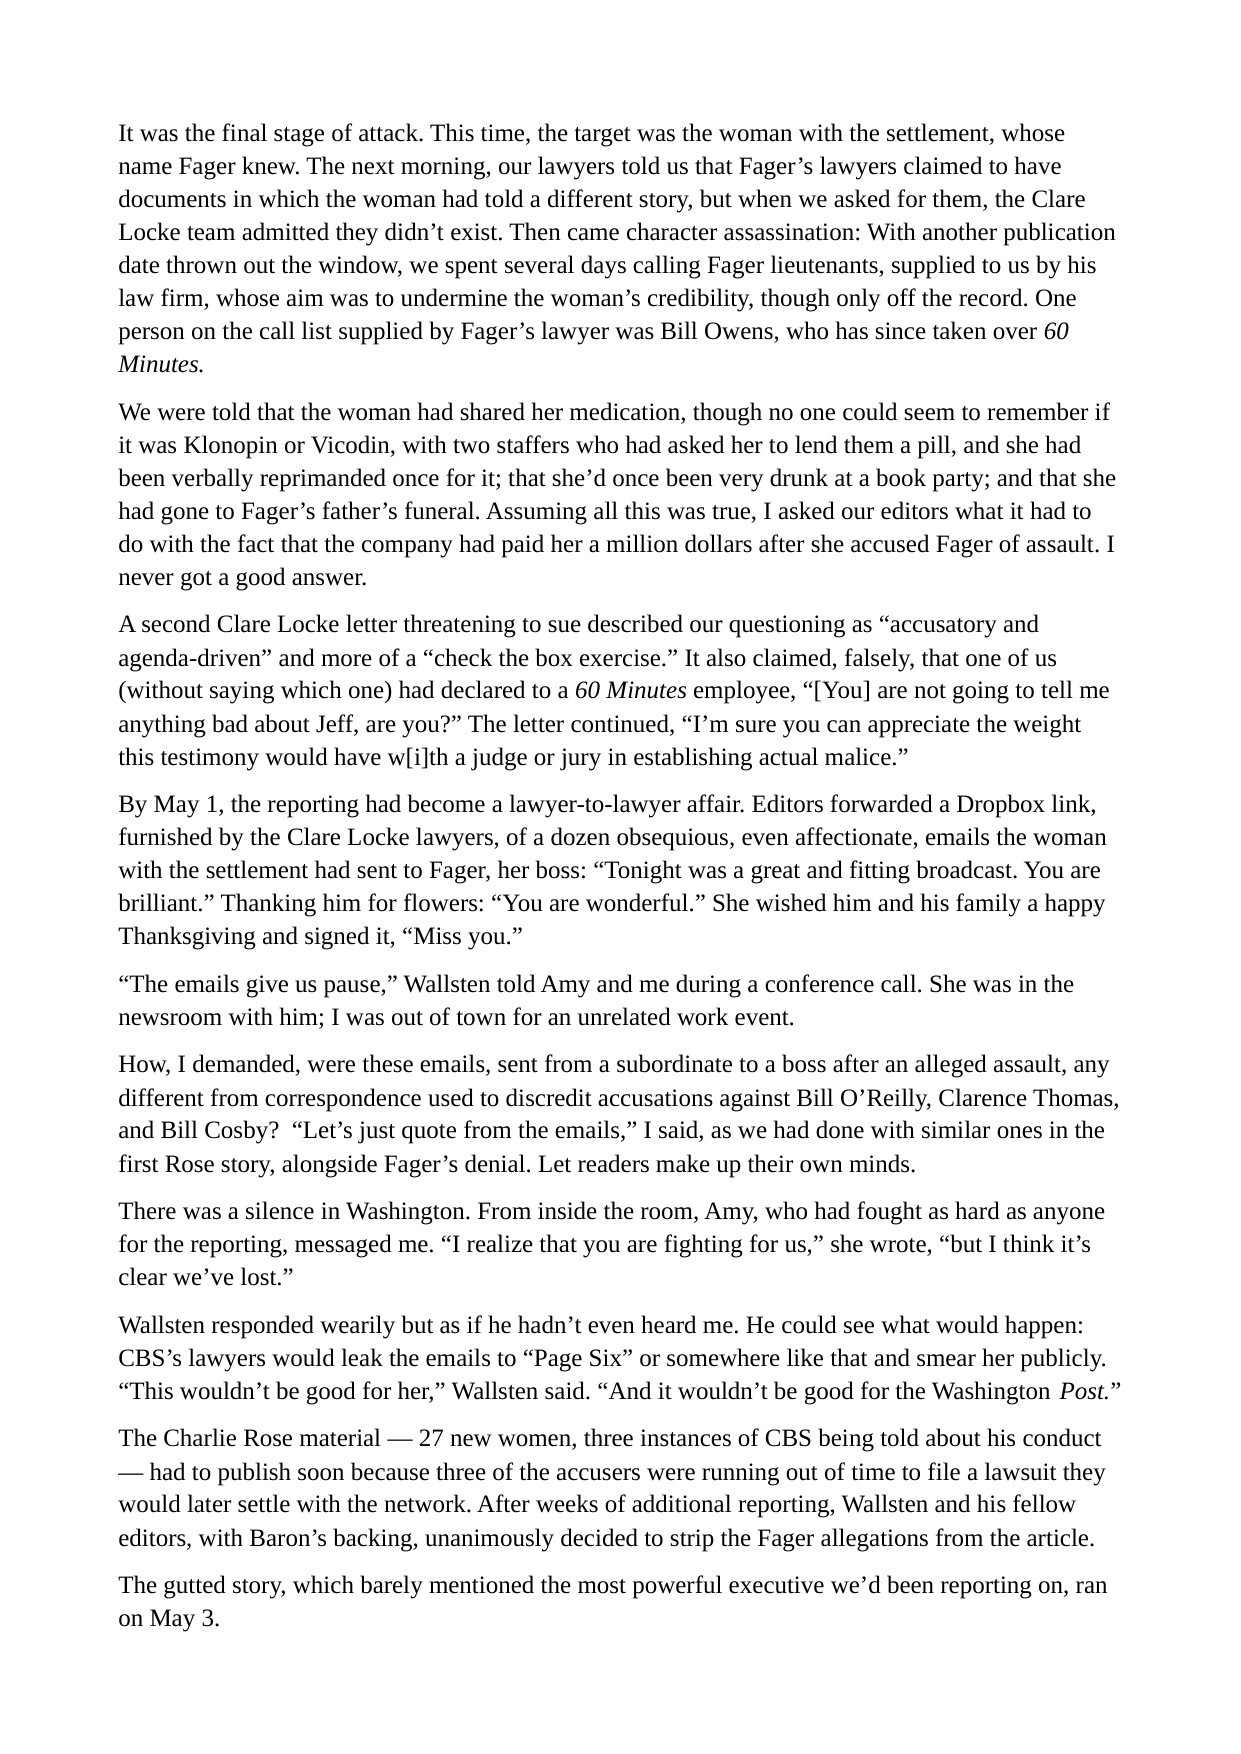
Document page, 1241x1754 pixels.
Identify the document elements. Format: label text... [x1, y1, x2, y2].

text The Charlie Rose material — 27 new women, three instances of CBS being told about his conduct — had to publish soon because three of the accusers were running out of time to file a lawsuit they would later settle with the network. After weeks of additional reporting, Wallsten and his fellow editors, with Baron’s backing, unanimously decided to strip the Fager allegations from the article. [118, 1423, 1122, 1551]
text Wallsten responded wearily but as if he hadn’t even heard me. He could see what would happen: CBS’s lawyers would leak the emails to “Page Six” or somewhere like that and smear her publicly. “This wouldn’t be good for her,” Wallsten said. “And it wouldn’t be good for the Washington Post.” [118, 1310, 1122, 1405]
text We were told that the woman had shared her medication, though no one could seem to remember if it was Klonopin or Vicodin, with two staffers who had asked her to lend them a pill, and she had been verbally reprimanded once for it; that she’d once been very drunk at a book party; and that she had gone to Fager’s father’s funeral. Assuming all this was true, I asked our editors what it had to do with the fact that the company had paid her a million dollars after she accused Fager of assault. I never got a good answer. [118, 397, 1122, 591]
text There was a silence in Washington. From inside the room, Amy, who had fought as hard as anyone for the reporting, messaged me. “I realize that you are fighting for us,” she wrote, “but I think it’s clear we’ve lost.” [118, 1196, 1122, 1291]
text “The emails give us pause,” Wallsten told Amy and me during a conference call. She was in the newsroom with him; I was out of town for an unrelated work event. [118, 969, 1122, 1031]
text A second Clare Locke letter threatening to sue described our questioning as “accusatory and agenda-driven” and more of a “check the box exercise.” It also claimed, falsely, that one of us (without saying which one) had declared to a 60 Minutes employee, “[You] are not going to tell me anything bad about Jeff, are you?” The letter continued, “I’m sure you can appreciate the weight this testimony would have w[i]th a judge or jury in establishing actual malice.” [118, 609, 1122, 770]
text The gutted story, which barely mentioned the most powerful executive we’d been reporting on, ran on May 3. [118, 1570, 1122, 1632]
text How, I demanded, were these emails, sent from a subordinate to a boss after an alleged assault, any different from correspondence used to discredit accusations against Bill O’Reilly, Clarence Thomas, and Bill Cosby? “Let’s just quote from the emails,” I said, as we had done with similar ones in the first Rose story, alongside Fager’s denial. Let readers make up their own minds. [118, 1049, 1122, 1177]
text It was the final stage of attack. This time, the target was the woman with the settlement, whose name Fager knew. The next morning, our lawyers told us that Fager’s lawyers claimed to have documents in which the woman had told a different story, but when we asked for them, the Clare Locke team admitted they didn’t exist. Then came character assassination: With another publication date thrown out the window, we spent several days calling Fager lieutenants, supplied to us by his law firm, whose aim was to undermine the woman’s credibility, though only off the record. One person on the call list supplied by Fager’s lawyer was Bill Owens, who has since taken over 60 Minutes. [118, 118, 1122, 378]
text By May 1, the reporting had become a lawyer-to-lawyer affair. Editors forwarded a Dropbox link, furnished by the Clare Locke lawyers, of a dozen obsequious, even affectionate, emails the woman with the settlement had sent to Fager, her boss: “Tonight was a great and fitting broadcast. You are brilliant.” Thanking him for flowers: “You are wonderful.” She wished him and his family a happy Thanksgiving and signed it, “Miss you.” [118, 789, 1122, 950]
